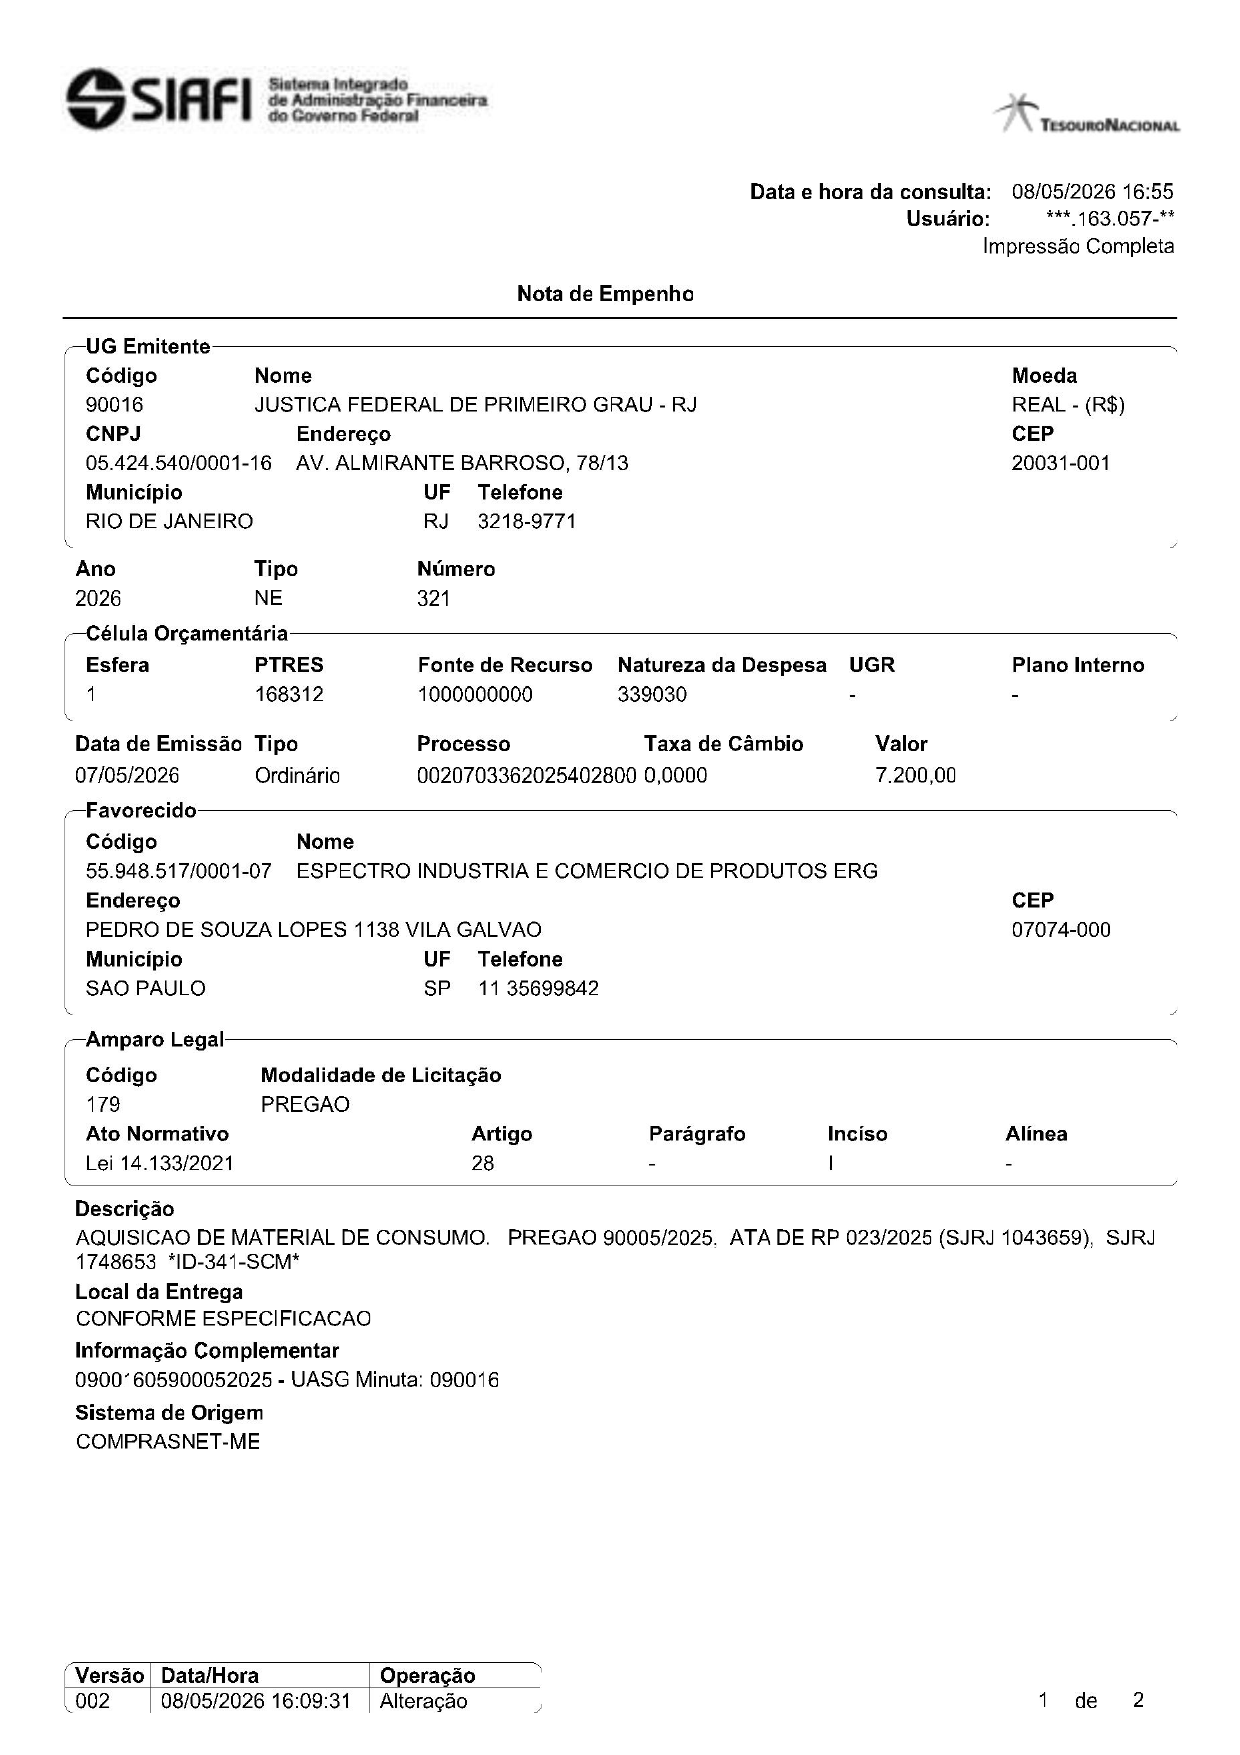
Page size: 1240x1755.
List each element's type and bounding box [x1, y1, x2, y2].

picture [254, 560, 298, 580]
picture [198, 1229, 225, 1245]
picture [64, 1027, 1178, 1186]
picture [376, 1229, 489, 1245]
picture [342, 1229, 369, 1245]
picture [76, 1433, 259, 1449]
picture [488, 1371, 498, 1387]
picture [75, 766, 179, 783]
picture [1088, 210, 1175, 226]
picture [254, 735, 298, 755]
picture [64, 333, 1178, 548]
picture [603, 1229, 717, 1248]
picture [728, 735, 803, 751]
picture [1133, 1692, 1143, 1707]
picture [900, 183, 990, 199]
picture [1106, 1229, 1154, 1245]
picture [644, 767, 707, 785]
picture [777, 1229, 804, 1245]
picture [600, 285, 693, 305]
picture [812, 1229, 839, 1245]
picture [1046, 210, 1070, 217]
picture [194, 1341, 340, 1362]
picture [1012, 1229, 1093, 1249]
picture [75, 1404, 155, 1420]
picture [907, 210, 989, 226]
picture [76, 1283, 128, 1299]
picture [418, 735, 510, 751]
picture [846, 1229, 932, 1245]
picture [417, 590, 448, 606]
picture [430, 1371, 484, 1387]
picture [255, 590, 282, 605]
picture [1012, 183, 1115, 199]
picture [1039, 1692, 1046, 1707]
picture [64, 620, 1178, 721]
picture [126, 735, 150, 751]
picture [76, 1341, 187, 1362]
picture [133, 1371, 272, 1387]
picture [1086, 237, 1174, 257]
picture [518, 285, 563, 301]
picture [870, 183, 893, 199]
picture [1075, 1692, 1097, 1708]
picture [1123, 183, 1130, 199]
picture [875, 735, 928, 751]
picture [819, 183, 863, 199]
picture [729, 1229, 771, 1245]
picture [75, 590, 121, 606]
picture [801, 187, 812, 199]
picture [985, 83, 1192, 144]
picture [876, 767, 956, 785]
picture [698, 735, 721, 751]
picture [64, 1662, 542, 1713]
picture [136, 1283, 159, 1299]
picture [75, 560, 115, 576]
picture [939, 1229, 994, 1249]
picture [77, 1253, 83, 1269]
picture [87, 1253, 156, 1269]
picture [239, 1253, 299, 1269]
picture [984, 237, 1079, 257]
picture [75, 1371, 129, 1387]
picture [356, 1371, 422, 1387]
picture [161, 1404, 185, 1420]
picture [191, 1404, 263, 1424]
picture [203, 1310, 371, 1326]
picture [644, 735, 691, 751]
picture [292, 1371, 349, 1387]
picture [751, 183, 795, 199]
picture [76, 1200, 174, 1220]
picture [60, 66, 523, 134]
picture [75, 1229, 190, 1246]
picture [1133, 183, 1173, 199]
picture [76, 735, 120, 751]
picture [418, 560, 495, 576]
picture [1072, 210, 1084, 226]
picture [64, 797, 1178, 1015]
picture [255, 766, 340, 783]
picture [417, 767, 636, 783]
picture [232, 1229, 335, 1245]
picture [76, 1310, 196, 1326]
picture [166, 1283, 243, 1303]
picture [157, 735, 242, 751]
picture [569, 285, 593, 301]
picture [509, 1229, 596, 1245]
picture [62, 317, 1178, 321]
picture [1002, 1229, 1009, 1245]
picture [168, 1253, 235, 1269]
